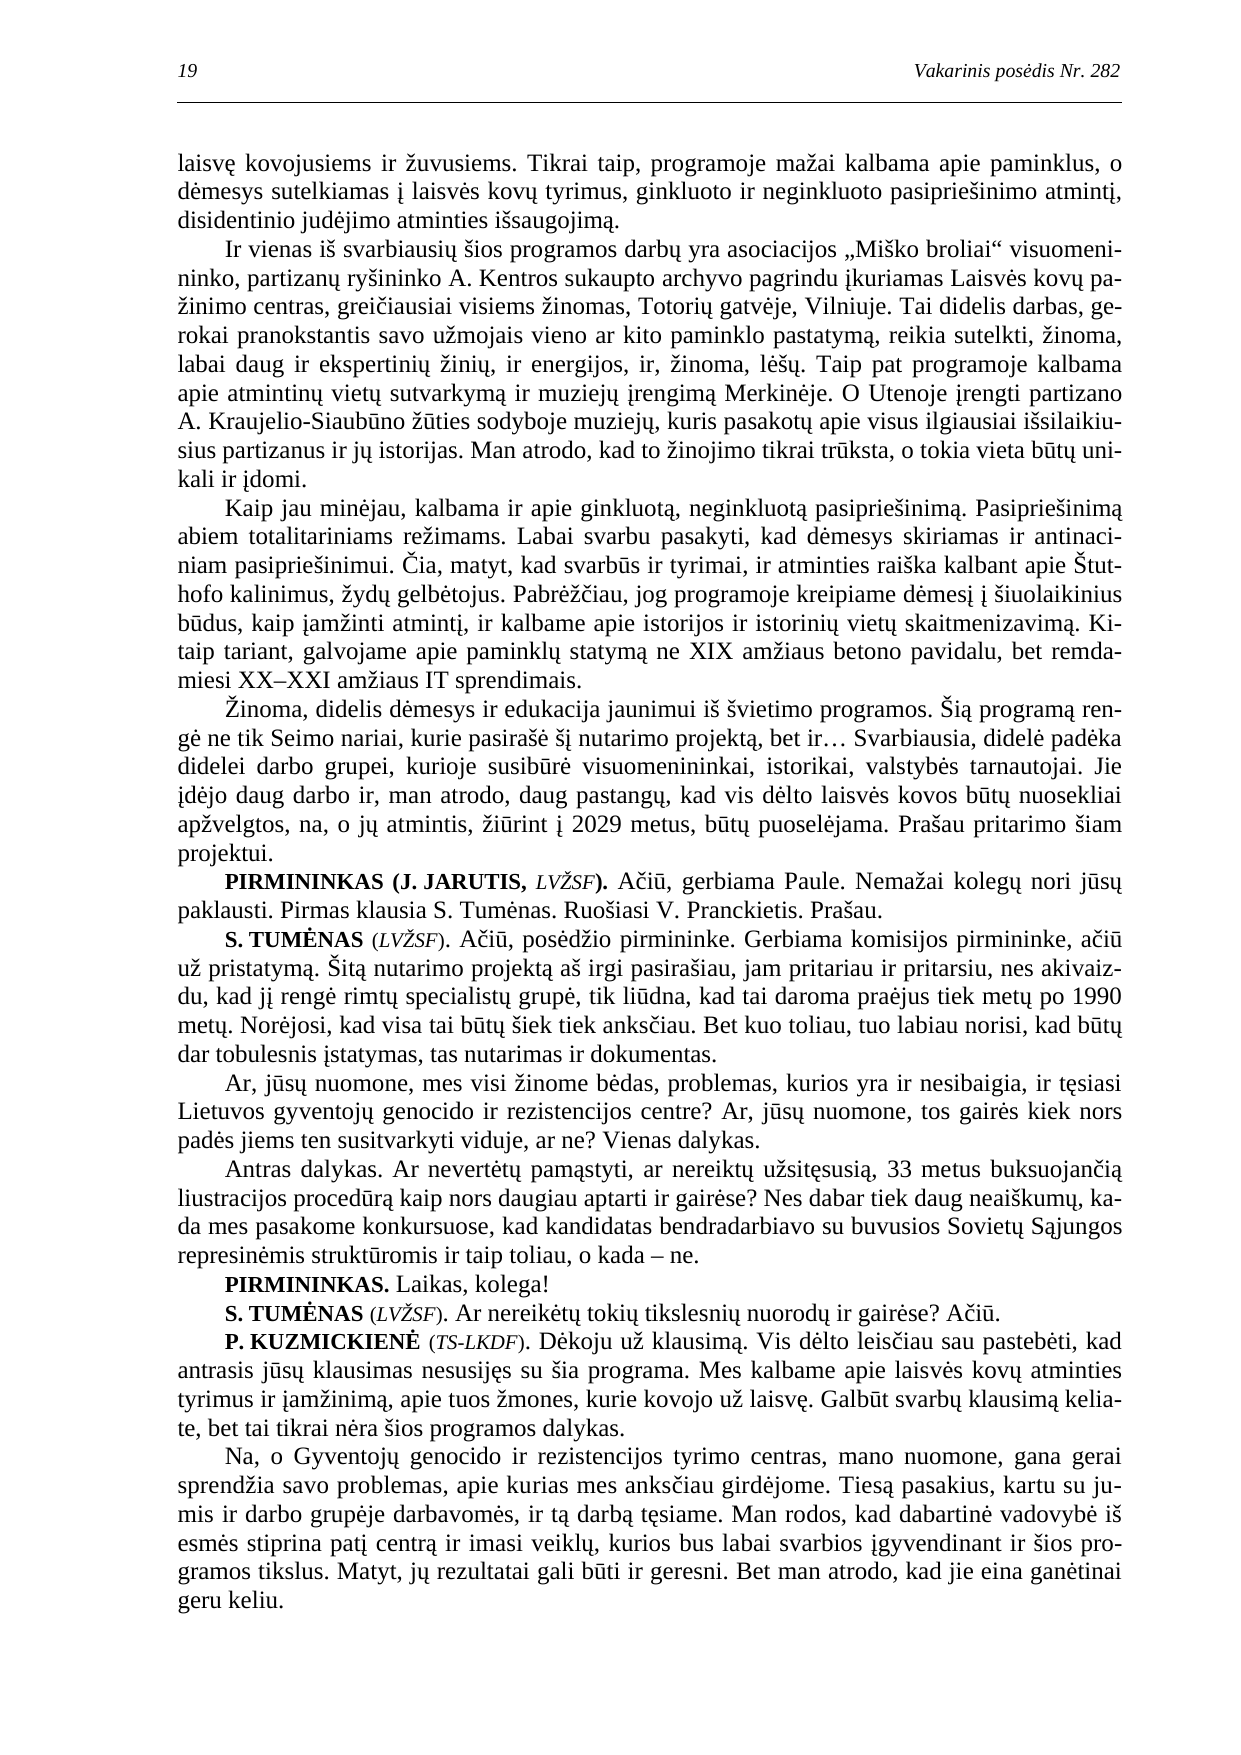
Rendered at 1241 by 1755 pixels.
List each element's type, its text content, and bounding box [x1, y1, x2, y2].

text Kaip jau mi­nė­jau, kal­ba­ma ir apie gin­kluo­tą, ne­gin­kluo­tą pa­si­prie­ši­ni­mą. Pa­si­prie­ši­ni­mą abiem to­ta­li­ta­ri­niams re­ži­mams. La­bai svar­bu pa­sa­ky­ti, kad dė­me­sys ski­ria­mas ir an­ti­na­ci­niam pa­si­prie­ši­ni­mui. Čia, ma­tyt, kad svar­būs ir ty­ri­mai, ir at­min­ties raiš­ka kal­bant apie Štut­ho­fo ka­li­ni­mus, žy­dų gel­bė­to­jus. Pa­brėž­čiau, jog pro­gra­mo­je krei­pia­me dė­me­sį į šiuo­lai­ki­nius bū­dus, kaip įam­žin­ti at­min­tį, ir kal­ba­me apie is­to­ri­jos ir is­to­ri­nių vie­tų skait­me­ni­za­vi­mą. Ki­taip ta­riant, gal­vo­ja­me apie pa­min­klų sta­ty­mą ne XIX am­žiaus be­to­no pa­vi­da­lu, bet rem­da­mie­si XX–XXI am­žiaus IT spren­di­mais. [177, 493, 1122, 694]
text Ži­no­ma, di­de­lis dė­me­sys ir edu­ka­ci­ja jau­ni­mui iš švie­ti­mo pro­gra­mos. Šią pro­gra­mą ren­gė ne tik Sei­mo na­riai, ku­rie pa­si­ra­šė šį nu­ta­ri­mo pro­jek­tą, bet ir… Svar­biau­sia, di­de­lė pa­dė­ka di­de­lei dar­bo gru­pei, ku­rio­je su­si­bū­rė vi­suo­me­ni­nin­kai, is­to­ri­kai, vals­ty­bės tar­nau­to­jai. Jie įdė­jo daug dar­bo ir, man at­ro­do, daug pa­stan­gų, kad vis dėl­to lais­vės ko­vos bū­tų nuo­sek­liai ap­žvelg­tos, na, o jų at­min­tis, žiū­rint į 2029 me­tus, bū­tų puo­se­lė­ja­ma. Pra­šau pri­ta­ri­mo šiam pro­jek­tui. [177, 694, 1122, 866]
text Ir vie­nas iš svar­biau­sių šios pro­gra­mos dar­bų yra aso­cia­ci­jos „Miš­ko bro­liai“ vi­suo­me­ni­nin­ko, par­ti­za­nų ry­ši­nin­ko A. Ken­tros su­kaup­to ar­chy­vo pa­grin­du įku­ria­mas Lais­vės ko­vų pa­ži­ni­mo cen­tras, grei­čiau­siai vi­siems ži­no­mas, To­to­rių gat­vė­je, Vil­niu­je. Tai di­de­lis dar­bas, ge­ro­kai pra­noks­tan­tis sa­vo už­mo­jais vie­no ar ki­to pa­min­klo pa­sta­ty­mą, rei­kia su­telk­ti, ži­no­ma, la­bai daug ir eks­per­ti­nių ži­nių, ir ener­gi­jos, ir, ži­no­ma, lė­šų. Taip pat pro­gra­mo­je kal­ba­ma apie at­min­ti­nų vie­tų su­tvar­ky­mą ir mu­zie­jų įren­gi­mą Mer­ki­nė­je. O Ute­no­je įreng­ti par­ti­za­no A. Krau­je­lio-Siau­bū­no žū­ties so­dy­bo­je mu­zie­jų, ku­ris pa­sa­ko­tų apie vi­sus il­giau­siai iš­si­lai­kiu­sius par­ti­za­nus ir jų is­to­ri­jas. Man at­ro­do, kad to ži­no­ji­mo tik­rai trūks­ta, o to­kia vie­ta bū­tų uni­ka­li ir įdo­mi. [177, 234, 1122, 493]
text PIRMININKAS (J. JARUTIS, LVŽSF). Ačiū, ger­bia­ma Pau­le. Ne­ma­žai ko­le­gų no­ri jū­sų pa­klaus­ti. Pir­mas klau­sia S. Tu­mė­nas. Ruo­šia­si V. Pranc­kie­tis. Pra­šau. [177, 866, 1122, 924]
text Ar, jū­sų nuo­mo­ne, mes vi­si ži­no­me bė­das, pro­ble­mas, ku­rios yra ir ne­si­bai­gia, ir tę­sia­si Lie­tu­vos gy­ven­to­jų ge­no­ci­do ir re­zis­ten­ci­jos cen­tre? Ar, jū­sų nuo­mo­ne, tos gai­rės kiek nors pa­dės jiems ten su­si­tvar­ky­ti vi­du­je, ar ne? Vie­nas da­ly­kas. [177, 1068, 1122, 1154]
text Ant­ras da­ly­kas. Ar ne­ver­tė­tų pa­mąs­ty­ti, ar ne­reik­tų už­si­tę­su­sią, 33 me­tus buk­suo­jan­čią liust­ra­ci­jos pro­ce­dū­rą kaip nors dau­giau ap­tar­ti ir gai­rė­se? Nes da­bar tiek daug ne­aiš­ku­mų, ka­da mes pa­sa­ko­me kon­kur­suo­se, kad kan­di­da­tas ben­dra­dar­bia­vo su bu­vu­sios So­vie­tų Są­jun­gos rep­re­si­nė­mis struk­tū­ro­mis ir taip to­liau, o ka­da – ne. [177, 1154, 1122, 1269]
text S. TUMĖNAS (LVŽSF). Ar ne­rei­kė­tų to­kių tiks­les­nių nuo­ro­dų ir gai­rė­se? Ačiū. [177, 1298, 1122, 1326]
text Na, o Gy­ven­to­jų ge­no­ci­do ir re­zis­ten­ci­jos ty­ri­mo cen­tras, ma­no nuo­mo­ne, ga­na ge­rai spren­džia sa­vo pro­ble­mas, apie ku­rias mes anks­čiau gir­dė­jo­me. Tie­są pa­sa­kius, kar­tu su ju­mis ir dar­bo gru­pė­je dar­ba­vo­mės, ir tą dar­bą tę­sia­me. Man ro­dos, kad da­bar­ti­nė va­do­vy­bė iš es­mės stip­ri­na pa­tį cen­trą ir ima­si veik­lų, ku­rios bus la­bai svar­bios įgy­ven­di­nant ir šios pro­gra­mos tiks­lus. Ma­tyt, jų re­zul­ta­tai ga­li bū­ti ir ge­res­ni. Bet man at­ro­do, kad jie ei­na ga­nė­ti­nai ge­ru ke­liu. [177, 1441, 1122, 1614]
text lais­vę ko­vo­ju­siems ir žu­vu­siems. Tik­rai taip, pro­gra­mo­je ma­žai kal­ba­ma apie pa­min­klus, o dė­me­sys su­tel­kia­mas į lais­vės ko­vų ty­ri­mus, gin­kluo­to ir ne­gin­kluo­to pa­si­prie­ši­ni­mo at­min­tį, di­si­den­ti­nio ju­dė­ji­mo at­min­ties iš­sau­go­ji­mą. [177, 148, 1122, 234]
text PIRMININKAS. Lai­kas, ko­le­ga! [177, 1269, 1122, 1298]
text S. TUMĖNAS (LVŽSF). Ačiū, po­sė­džio pir­mi­nin­ke. Ger­bia­ma ko­mi­si­jos pir­mi­nin­ke, ačiū už pri­sta­ty­mą. Ši­tą nu­ta­ri­mo pro­jek­tą aš ir­gi pa­si­ra­šiau, jam pri­ta­riau ir pri­tar­siu, nes aki­vaiz­du, kad jį ren­gė rim­tų spe­cia­lis­tų gru­pė, tik liūd­na, kad tai da­ro­ma pra­ėjus tiek me­tų po 1990 me­tų. No­rė­jo­si, kad vi­sa tai bū­tų šiek tiek anks­čiau. Bet kuo to­liau, tuo la­biau no­ri­si, kad bū­tų dar to­bu­les­nis įsta­ty­mas, tas nu­ta­ri­mas ir do­ku­men­tas. [177, 924, 1122, 1068]
text P. KUZMICKIENĖ (TS-LKDF). Dė­ko­ju už klau­si­mą. Vis dėl­to leis­čiau sau pa­ste­bė­ti, kad ant­ra­sis jū­sų klau­si­mas ne­su­si­jęs su šia pro­gra­ma. Mes kal­ba­me apie lais­vės ko­vų at­min­ties ty­ri­mus ir įam­ži­ni­mą, apie tuos žmo­nes, ku­rie ko­vo­jo už lais­vę. Gal­būt svar­bų klau­si­mą ke­lia­te, bet tai tik­rai nė­ra šios pro­gra­mos da­ly­kas. [177, 1326, 1122, 1441]
